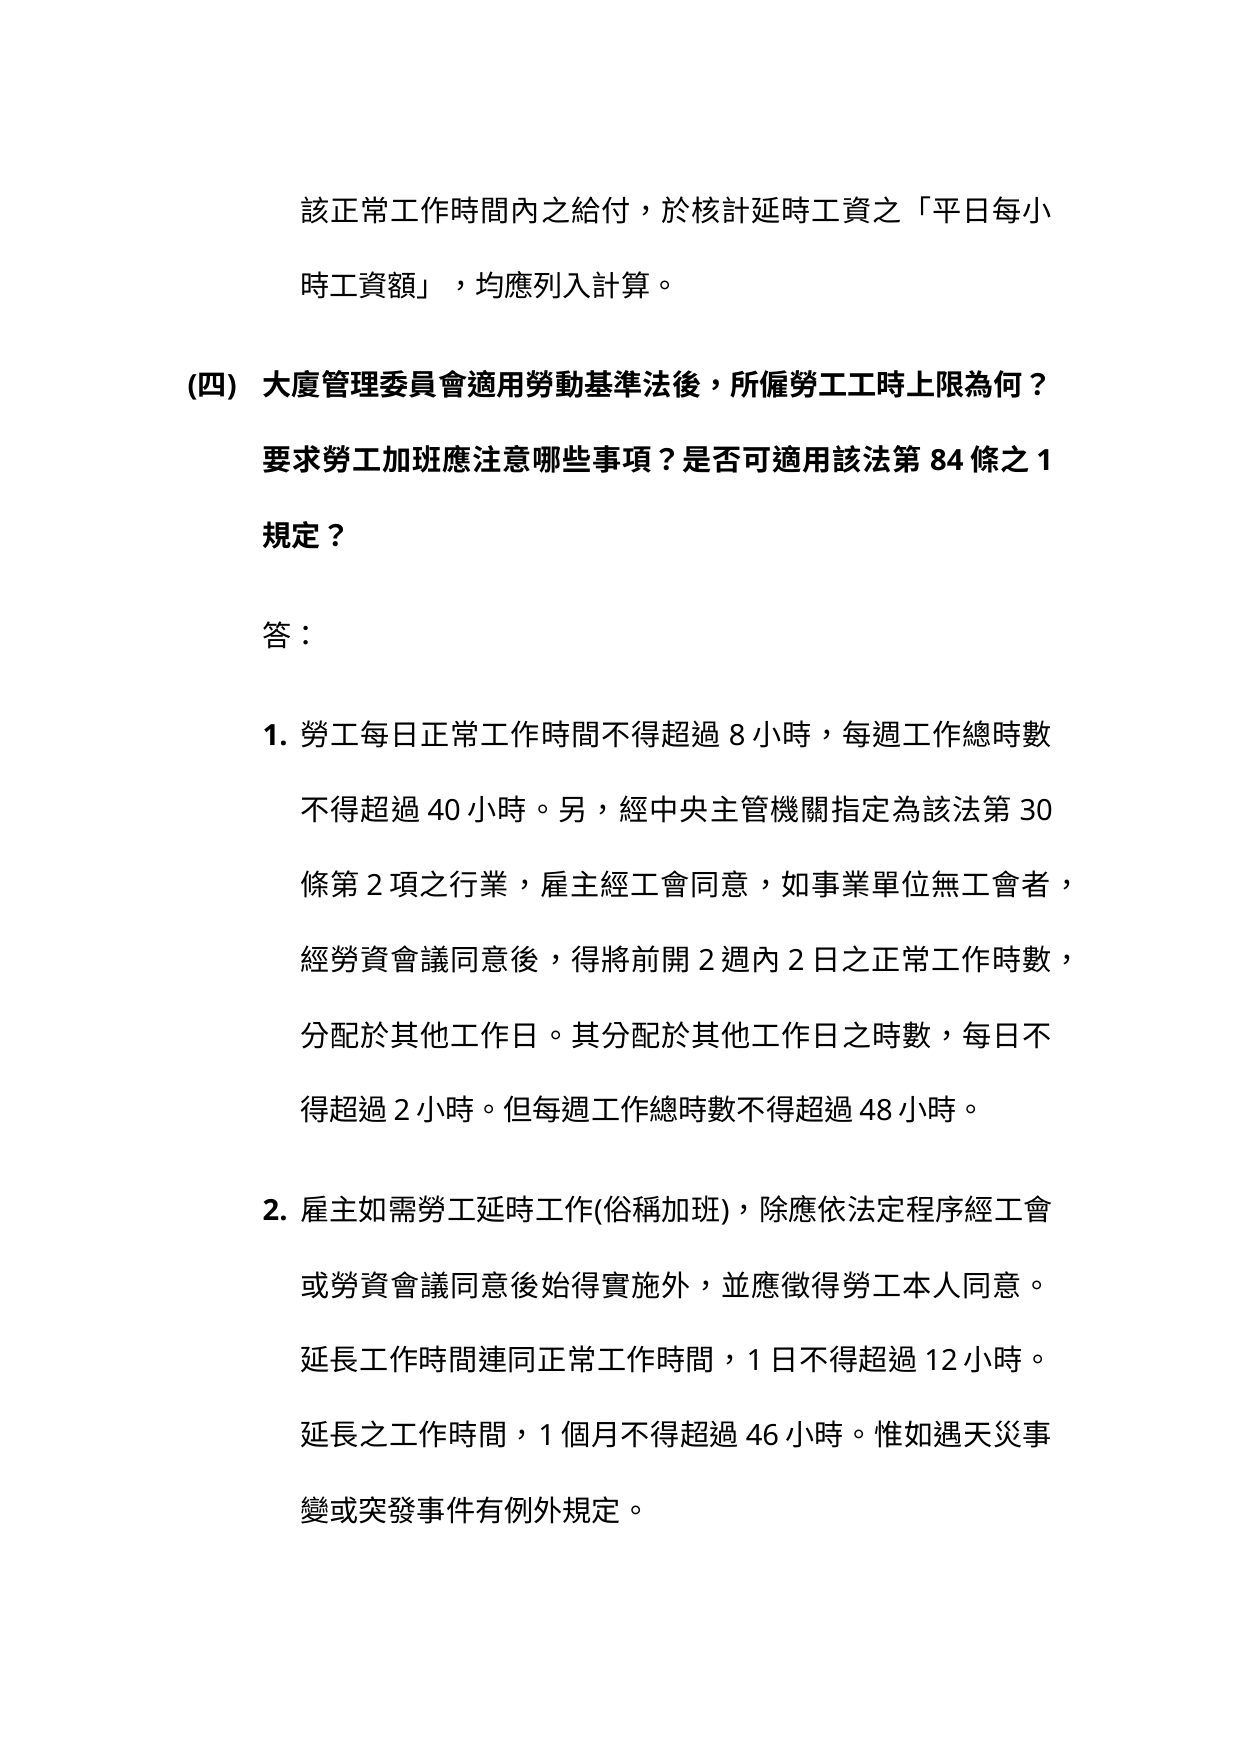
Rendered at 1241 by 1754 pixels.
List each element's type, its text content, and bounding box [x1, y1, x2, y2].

list 雇主如需勞工延時工作(俗稱加班)，除應依法定程序經工會或勞資會議同意後始得實施外，並應徵得勞工本人同意。延長工作時間連同正常工作時間，1日不得超過12小時。延長之工作時間，1個月不得超過46小時。惟如遇天災事變或突發事件有例外規定。 [262, 1164, 1053, 1539]
list 答： [262, 589, 1053, 664]
list 勞工每日正常工作時間不得超過8小時，每週工作總時數不得超過40小時。另，經中央主管機關指定為該法第30條第2項之行業，雇主經工會同意，如事業單位無工會者，經勞資會議同意後，得將前開2週內2日之正常工作時數，分配於其他工作日。其分配於其他工作日之時數，每日不得超過2小時。但每週工作總時數不得超過48小時。 [262, 689, 1053, 1139]
list 該正常工作時間內之給付，於核計延時工資之「平日每小時工資額」，均應列入計算。 [262, 164, 1053, 314]
list 大廈管理委員會適用勞動基準法後，所僱勞工工時上限為何？要求勞工加班應注意哪些事項？是否可適用該法第84條之1規定？ [187, 339, 1053, 564]
